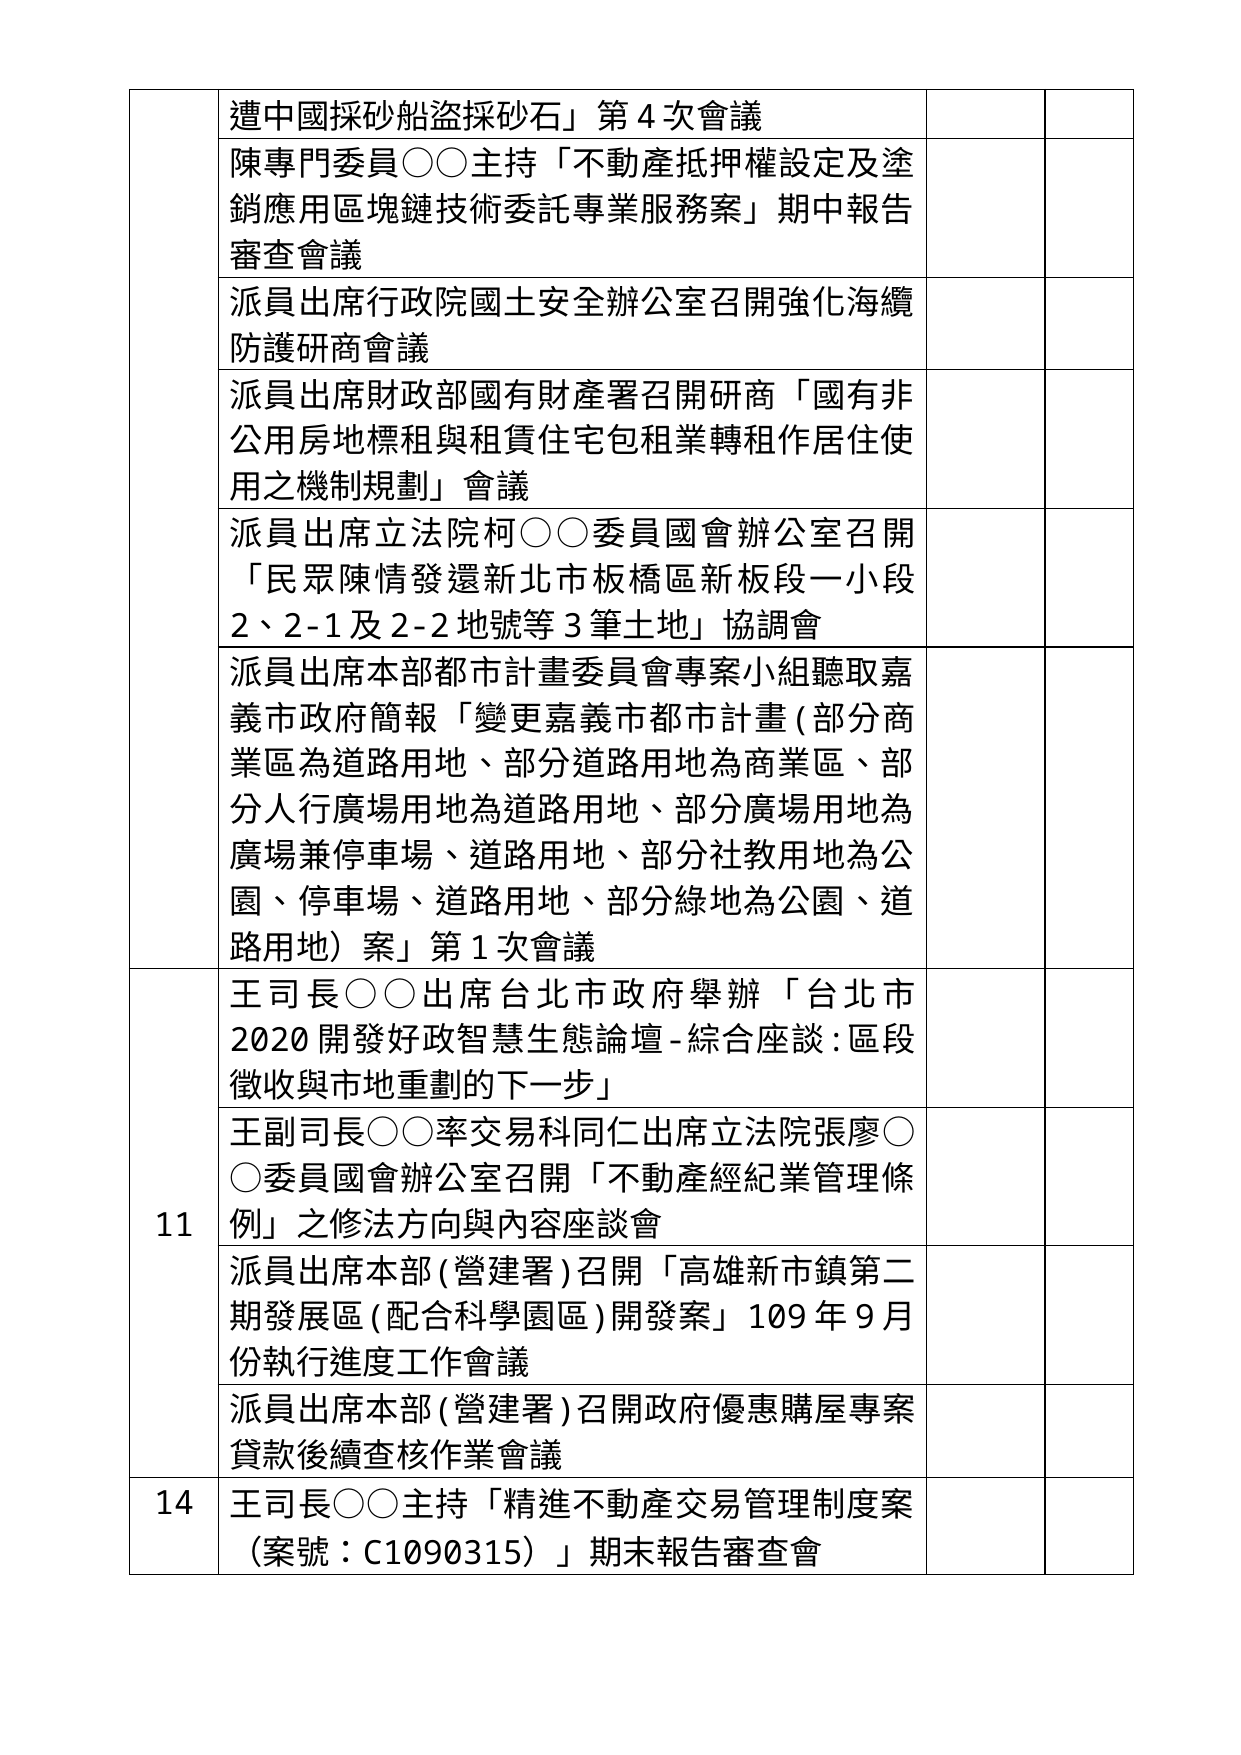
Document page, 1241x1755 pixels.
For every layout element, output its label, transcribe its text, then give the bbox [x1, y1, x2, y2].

table_cell [927, 509, 1044, 646]
table_cell 派員出席立法院柯○○委員國會辦公室召開「民眾陳情發還新北市板橋區新板段一小段2、2-1及2-2地號等3筆土地」協調會 [219, 509, 926, 646]
table_cell [927, 139, 1044, 277]
table_cell [1046, 278, 1133, 369]
table_cell [927, 370, 1044, 508]
table_cell [927, 1108, 1044, 1245]
table_cell [927, 648, 1044, 968]
table_cell [1046, 509, 1133, 646]
table_cell 王副司長○○率交易科同仁出席立法院張廖○○委員國會辦公室召開「不動產經紀業管理條例」之修法方向與內容座談會 [219, 1108, 926, 1245]
table_cell [927, 1385, 1044, 1477]
table_cell [1046, 1108, 1133, 1245]
table_cell 14 [130, 1478, 218, 1574]
table_cell 派員出席本部(營建署)召開「高雄新市鎮第二期發展區(配合科學園區)開發案」109年9月份執行進度工作會議 [219, 1246, 926, 1384]
table_cell [927, 1478, 1044, 1574]
table_cell [1046, 370, 1133, 508]
table_cell 派員出席本部都市計畫委員會專案小組聽取嘉義市政府簡報「變更嘉義市都市計畫(部分商業區為道路用地、部分道路用地為商業區、部分人行廣場用地為道路用地、部分廣場用地為廣場兼停車場、道路用地、部分社教用地為公園、停車場、道路用地、部分綠地為公園、道路用地）案」第1次會議 [219, 648, 926, 968]
table_cell 王司長○○主持「精進不動產交易管理制度案（案號：C1090315）」期末報告審查會 [219, 1478, 926, 1574]
table_cell [1046, 90, 1133, 138]
table_cell 派員出席財政部國有財產署召開研商「國有非公用房地標租與租賃住宅包租業轉租作居住使用之機制規劃」會議 [219, 370, 926, 508]
table_cell 陳專門委員○○主持「不動產抵押權設定及塗銷應用區塊鏈技術委託專業服務案」期中報告審查會議 [219, 139, 926, 277]
table_cell [927, 278, 1044, 369]
table_cell [1046, 648, 1133, 968]
table_cell 遭中國採砂船盜採砂石」第4次會議 [219, 90, 926, 138]
table_cell [927, 1246, 1044, 1384]
table_cell [927, 969, 1044, 1107]
table_cell [130, 90, 218, 968]
table_cell [1046, 1385, 1133, 1477]
table_cell [1046, 139, 1133, 277]
table_cell [1046, 1246, 1133, 1384]
table_cell 11 [130, 969, 218, 1477]
table_cell 派員出席行政院國土安全辦公室召開強化海纜防護研商會議 [219, 278, 926, 369]
table_cell 王司長○○出席台北市政府舉辦「台北市2020開發好政智慧生態論壇-綜合座談:區段徵收與市地重劃的下一步」 [219, 969, 926, 1107]
table_cell [1046, 1478, 1133, 1574]
table_cell [1046, 969, 1133, 1107]
table_cell [927, 90, 1044, 138]
table_cell 派員出席本部(營建署)召開政府優惠購屋專案貸款後續查核作業會議 [219, 1385, 926, 1477]
